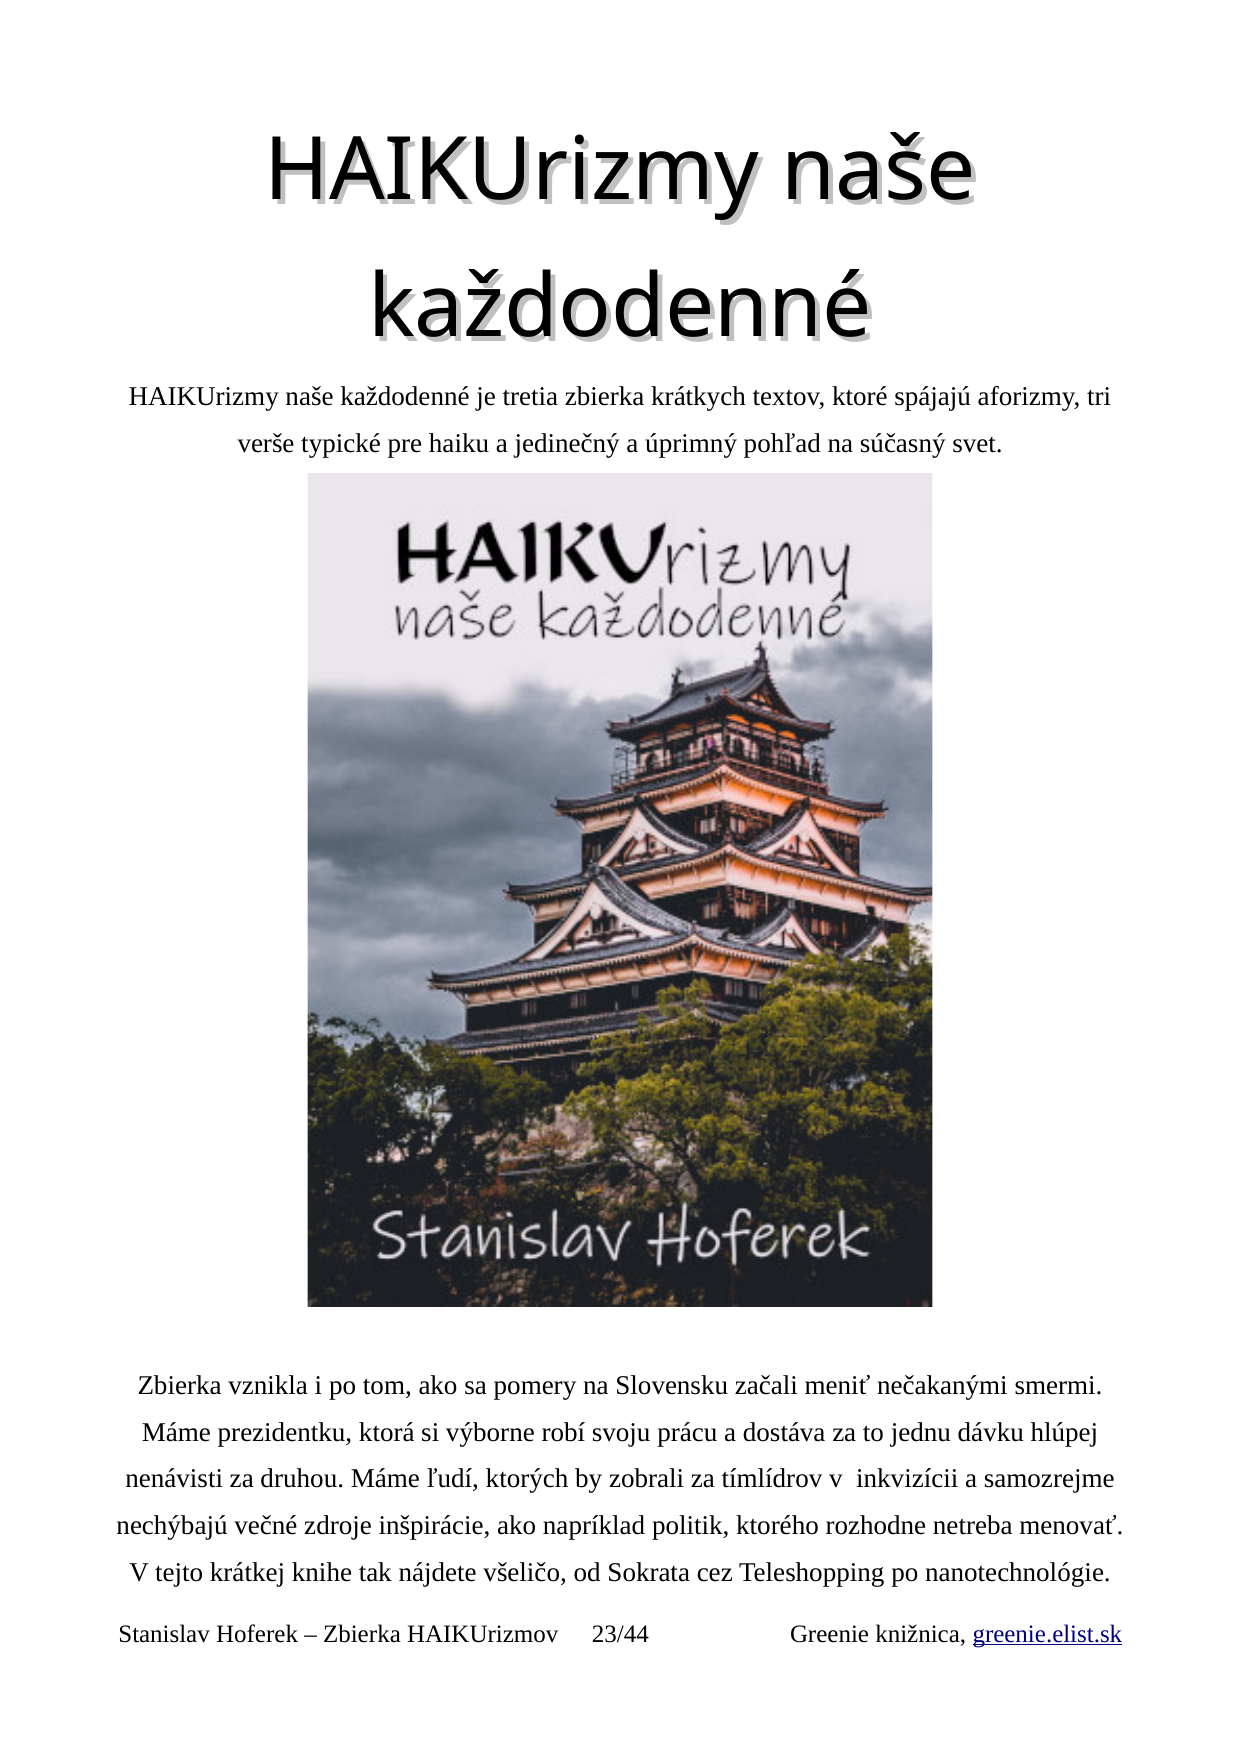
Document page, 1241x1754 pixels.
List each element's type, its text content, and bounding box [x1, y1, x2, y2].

picture [307, 473, 933, 1307]
text Zbierka vznikla i po tom, ako sa pomery na Slovensku začali meniť nečakanými smermi. Máme prezidentku, ktorá si výborne robí svoju prácu a dostáva za to jednu dávku hlúpej nenávisti za druhou. Máme ľudí, ktorých by zobrali za tímlídrov v inkvizícii a samozrejme nechýbajú večné zdroje inšpirácie, ako napríklad politik, ktorého rozhodne netreba menovať. V tejto krátkej knihe tak nájdete všeličo, od Sokrata cez Teleshopping po nanotechnológie. [106, 1369, 1134, 1587]
subtitle HAIKUrizmy naše každodenné [106, 106, 1134, 362]
text HAIKUrizmy naše každodenné je tretia zbierka krátkych textov, ktoré spájajú aforizmy, tri verše typické pre haiku a jedinečný a úprimný pohľad na súčasný svet. [106, 380, 1134, 458]
